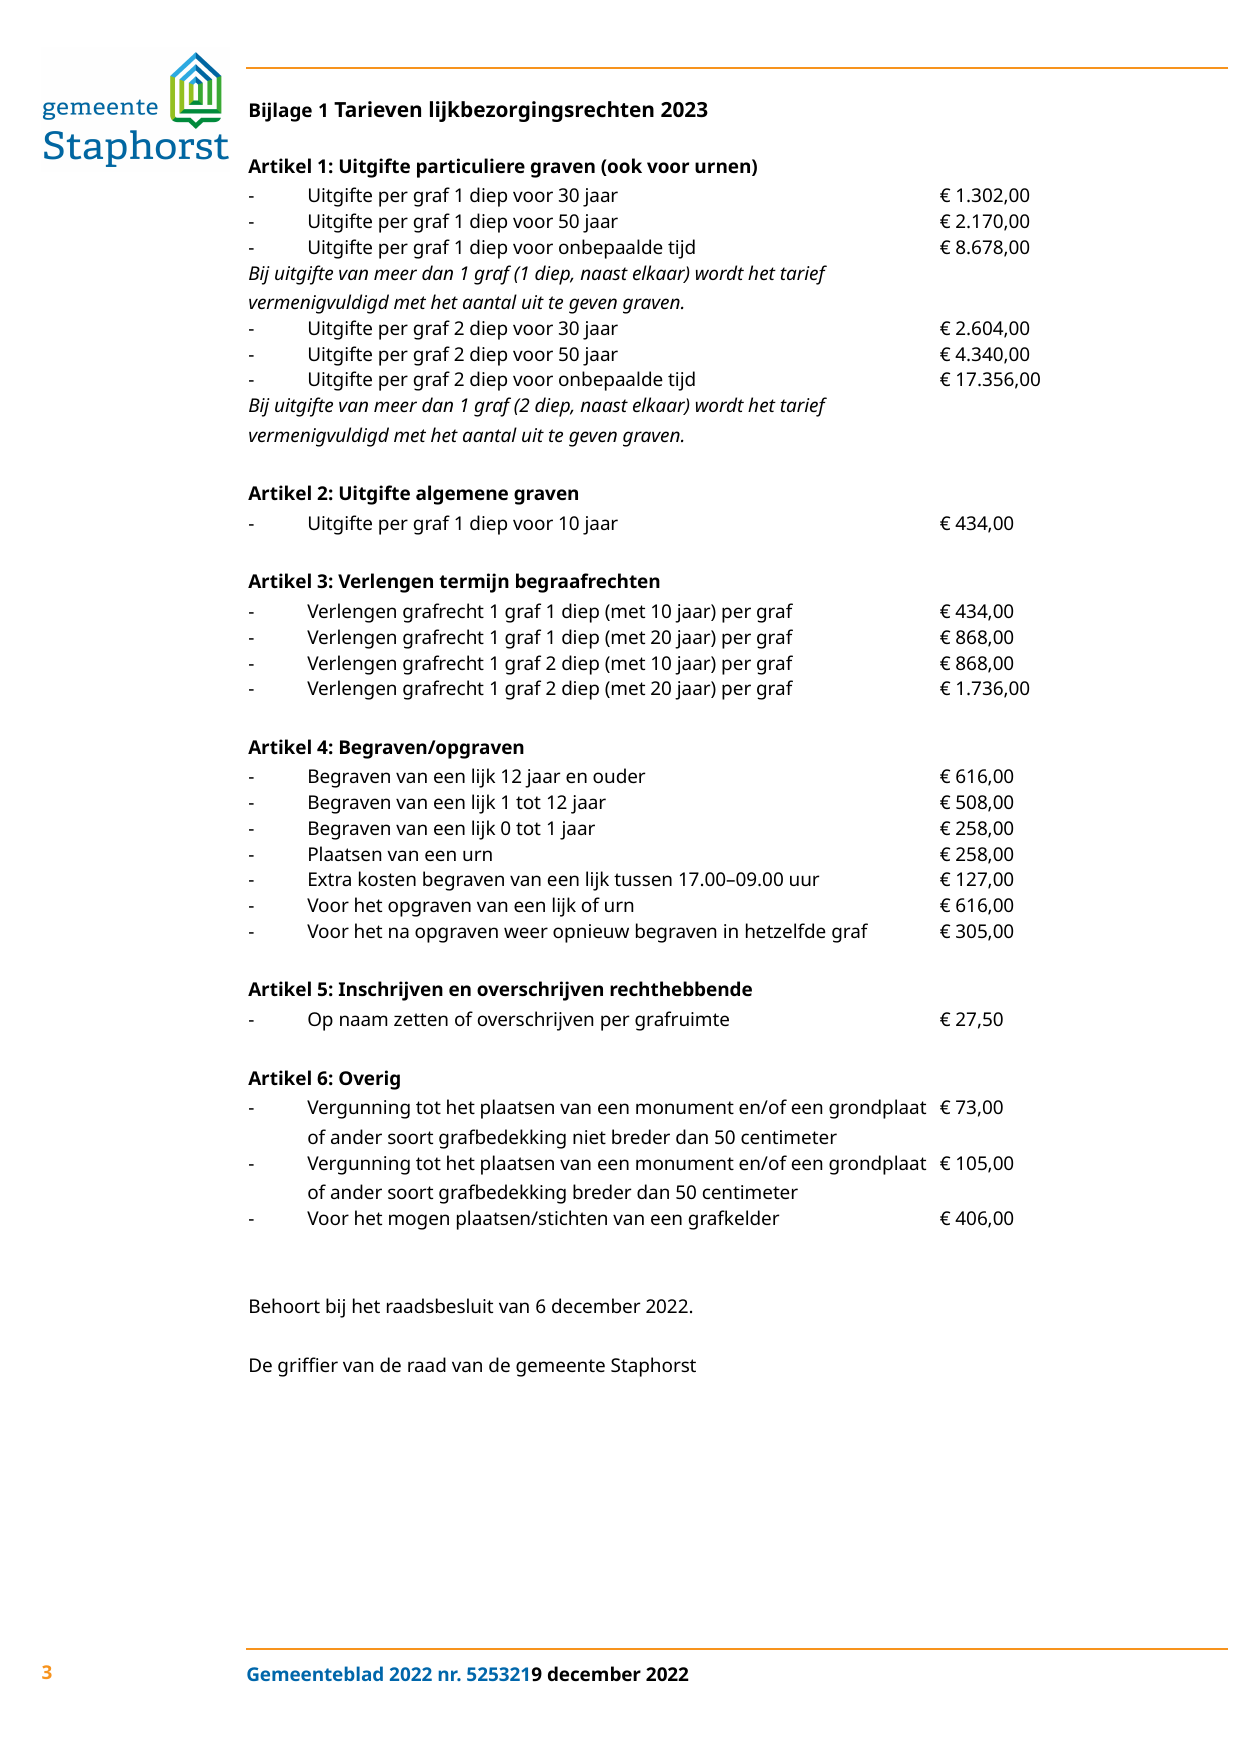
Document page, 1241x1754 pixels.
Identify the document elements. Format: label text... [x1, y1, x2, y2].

table_cell Plaatsen van een urn [248, 841, 939, 867]
table_header € 73,00 [940, 1095, 1152, 1150]
table_cell € 2.604,00 [940, 315, 1152, 341]
table_cell Bij uitgifte van meer dan 1 graf (1 diep, naast elkaar) wordt het tarief vermenigvuldigd met het aantal uit te geven graven. [248, 260, 939, 315]
table_cell Verlengen grafrecht 1 graf 2 diep (met 20 jaar) per graf [248, 676, 939, 701]
text Artikel 1: Uitgifte particuliere graven (ook voor urnen) [248, 153, 1152, 179]
table_header Vergunning tot het plaatsen van een monument en/of een grondplaat of ander soort grafbedekking niet breder dan 50 centimeter [248, 1095, 939, 1150]
table_cell Uitgifte per graf 2 diep voor 30 jaar [248, 315, 939, 341]
table_header Uitgifte per graf 1 diep voor 30 jaar [248, 183, 939, 208]
table_cell Voor het mogen plaatsen/stichten van een grafkelder [248, 1205, 939, 1231]
table_cell Uitgifte per graf 1 diep voor onbepaalde tijd [248, 234, 939, 260]
table_cell € 4.340,00 [940, 341, 1152, 367]
table_cell Begraven van een lijk 0 tot 1 jaar [248, 815, 939, 841]
table_cell Extra kosten begraven van een lijk tussen 17.00–09.00 uur [248, 867, 939, 892]
text Bijlage 1 Tarieven lijkbezorgingsrechten 2023 [248, 95, 1152, 123]
table_cell € 2.170,00 [940, 208, 1152, 234]
table_cell € 406,00 [940, 1205, 1152, 1231]
table_cell € 8.678,00 [940, 234, 1152, 260]
table_header Op naam zetten of overschrijven per grafruimte [248, 1006, 939, 1032]
table_cell Vergunning tot het plaatsen van een monument en/of een grondplaat of ander soort grafbedekking breder dan 50 centimeter [248, 1150, 939, 1205]
table_cell € 105,00 [940, 1150, 1152, 1205]
table_cell Verlengen grafrecht 1 graf 2 diep (met 10 jaar) per graf [248, 650, 939, 676]
table_cell € 17.356,00 [940, 367, 1152, 392]
text De griffier van de raad van de gemeente Staphorst [248, 1352, 1152, 1378]
table_cell € 616,00 [940, 893, 1152, 918]
table_header € 616,00 [940, 764, 1152, 789]
table_cell Voor het opgraven van een lijk of urn [248, 893, 939, 918]
table_cell Bij uitgifte van meer dan 1 graf (2 diep, naast elkaar) wordt het tarief vermenigvuldigd met het aantal uit te geven graven. [248, 392, 939, 448]
table_header € 1.302,00 [940, 183, 1152, 208]
table_cell Voor het na opgraven weer opnieuw begraven in hetzelfde graf [248, 918, 939, 944]
text Artikel 6: Overig [248, 1065, 1152, 1091]
table_cell € 868,00 [940, 624, 1152, 650]
text Artikel 3: Verlengen termijn begraafrechten [248, 569, 1152, 594]
table_header € 434,00 [940, 510, 1152, 536]
table_cell Uitgifte per graf 2 diep voor 50 jaar [248, 341, 939, 367]
table_cell € 868,00 [940, 650, 1152, 676]
table_header € 27,50 [940, 1006, 1152, 1032]
table_header Verlengen grafrecht 1 graf 1 diep (met 10 jaar) per graf [248, 598, 939, 624]
table_cell Uitgifte per graf 1 diep voor 50 jaar [248, 208, 939, 234]
table_cell € 305,00 [940, 918, 1152, 944]
table_cell € 1.736,00 [940, 676, 1152, 701]
table_header Begraven van een lijk 12 jaar en ouder [248, 764, 939, 789]
text Artikel 2: Uitgifte algemene graven [248, 480, 1152, 506]
table_cell € 258,00 [940, 815, 1152, 841]
table_cell € 508,00 [940, 790, 1152, 815]
table_cell € 258,00 [940, 841, 1152, 867]
picture [41, 47, 231, 172]
table_cell Begraven van een lijk 1 tot 12 jaar [248, 790, 939, 815]
table_cell Uitgifte per graf 2 diep voor onbepaalde tijd [248, 367, 939, 392]
text Artikel 4: Begraven/opgraven [248, 734, 1152, 760]
text Behoort bij het raadsbesluit van 6 december 2022. [248, 1293, 1152, 1319]
table_cell [940, 392, 1152, 448]
table_cell € 127,00 [940, 867, 1152, 892]
text Artikel 5: Inschrijven en overschrijven rechthebbende [248, 977, 1152, 1002]
table_cell [940, 260, 1152, 315]
table_cell Verlengen grafrecht 1 graf 1 diep (met 20 jaar) per graf [248, 624, 939, 650]
table_header Uitgifte per graf 1 diep voor 10 jaar [248, 510, 939, 536]
table_header € 434,00 [940, 598, 1152, 624]
